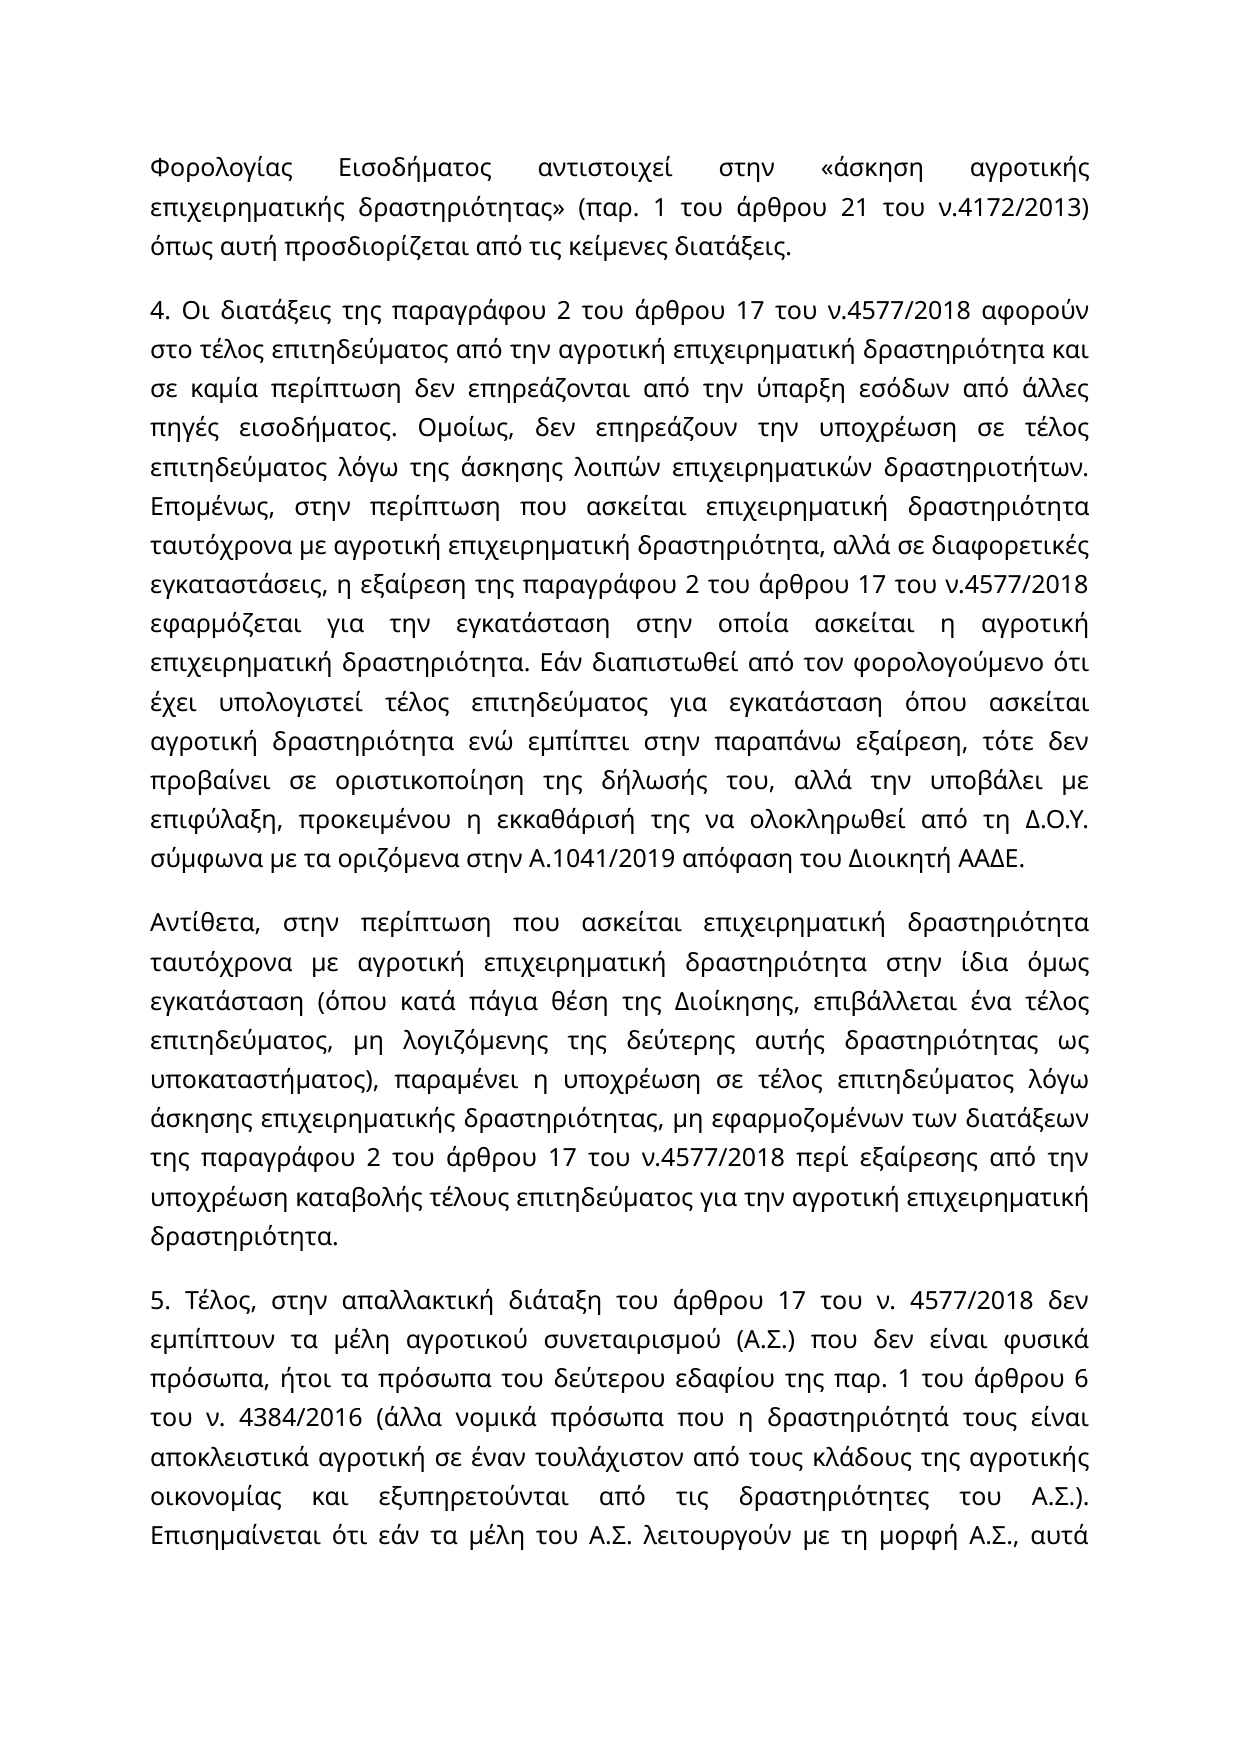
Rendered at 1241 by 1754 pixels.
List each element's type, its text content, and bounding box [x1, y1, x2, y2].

text Αντίθετα, στην περίπτωση που ασκείται επιχειρηματική δραστηριότητα ταυτόχρονα με αγροτική επιχειρηματική δραστηριότητα στην ίδια όμως εγκατάσταση (όπου κατά πάγια θέση της Διοίκησης, επιβάλλεται ένα τέλος επιτηδεύματος, μη λογιζόμενης της δεύτερης αυτής δραστηριότητας ως υποκαταστήματος), παραμένει η υποχρέωση σε τέλος επιτηδεύματος λόγω άσκησης επιχειρηματικής δραστηριότητας, μη εφαρμοζομένων των διατάξεων της παραγράφου 2 του άρθρου 17 του ν.4577/2018 περί εξαίρεσης από την υποχρέωση καταβολής τέλους επιτηδεύματος για την αγροτική επιχειρηματική δραστηριότητα. [150, 905, 1090, 1252]
text 5. Τέλος, στην απαλλακτική διάταξη του άρθρου 17 του ν. 4577/2018 δεν εμπίπτουν τα μέλη αγροτικού συνεταιρισμού (Α.Σ.) που δεν είναι φυσικά πρόσωπα, ήτοι τα πρόσωπα του δεύτερου εδαφίου της παρ. 1 του άρθρου 6 του ν. 4384/2016 (άλλα νομικά πρόσωπα που η δραστηριότητά τους είναι αποκλειστικά αγροτική σε έναν τουλάχιστον από τους κλάδους της αγροτικής οικονομίας και εξυπηρετούνται από τις δραστηριότητες του Α.Σ.). Επισημαίνεται ότι εάν τα μέλη του Α.Σ. λειτουργούν με τη μορφή Α.Σ., αυτά [150, 1282, 1090, 1552]
text Φορολογίας Εισοδήματος αντιστοιχεί στην «άσκηση αγροτικής επιχειρηματικής δραστηριότητας» (παρ. 1 του άρθρου 21 του ν.4172/2013) όπως αυτή προσδιορίζεται από τις κείμενες διατάξεις. [150, 150, 1090, 262]
text 4. Οι διατάξεις της παραγράφου 2 του άρθρου 17 του ν.4577/2018 αφορούν στο τέλος επιτηδεύματος από την αγροτική επιχειρηματική δραστηριότητα και σε καμία περίπτωση δεν επηρεάζονται από την ύπαρξη εσόδων από άλλες πηγές εισοδήματος. Ομοίως, δεν επηρεάζουν την υποχρέωση σε τέλος επιτηδεύματος λόγω της άσκησης λοιπών επιχειρηματικών δραστηριοτήτων. Επομένως, στην περίπτωση που ασκείται επιχειρηματική δραστηριότητα ταυτόχρονα με αγροτική επιχειρηματική δραστηριότητα, αλλά σε διαφορετικές εγκαταστάσεις, η εξαίρεση της παραγράφου 2 του άρθρου 17 του ν.4577/2018 εφαρμόζεται για την εγκατάσταση στην οποία ασκείται η αγροτική επιχειρηματική δραστηριότητα. Εάν διαπιστωθεί από τον φορολογούμενο ότι έχει υπολογιστεί τέλος επιτηδεύματος για εγκατάσταση όπου ασκείται αγροτική δραστηριότητα ενώ εμπίπτει στην παραπάνω εξαίρεση, τότε δεν προβαίνει σε οριστικοποίηση της δήλωσής του, αλλά την υποβάλει με επιφύλαξη, προκειμένου η εκκαθάρισή της να ολοκληρωθεί από τη Δ.Ο.Υ. σύμφωνα με τα οριζόμενα στην Α.1041/2019 απόφαση του Διοικητή ΑΑΔΕ. [150, 292, 1090, 875]
